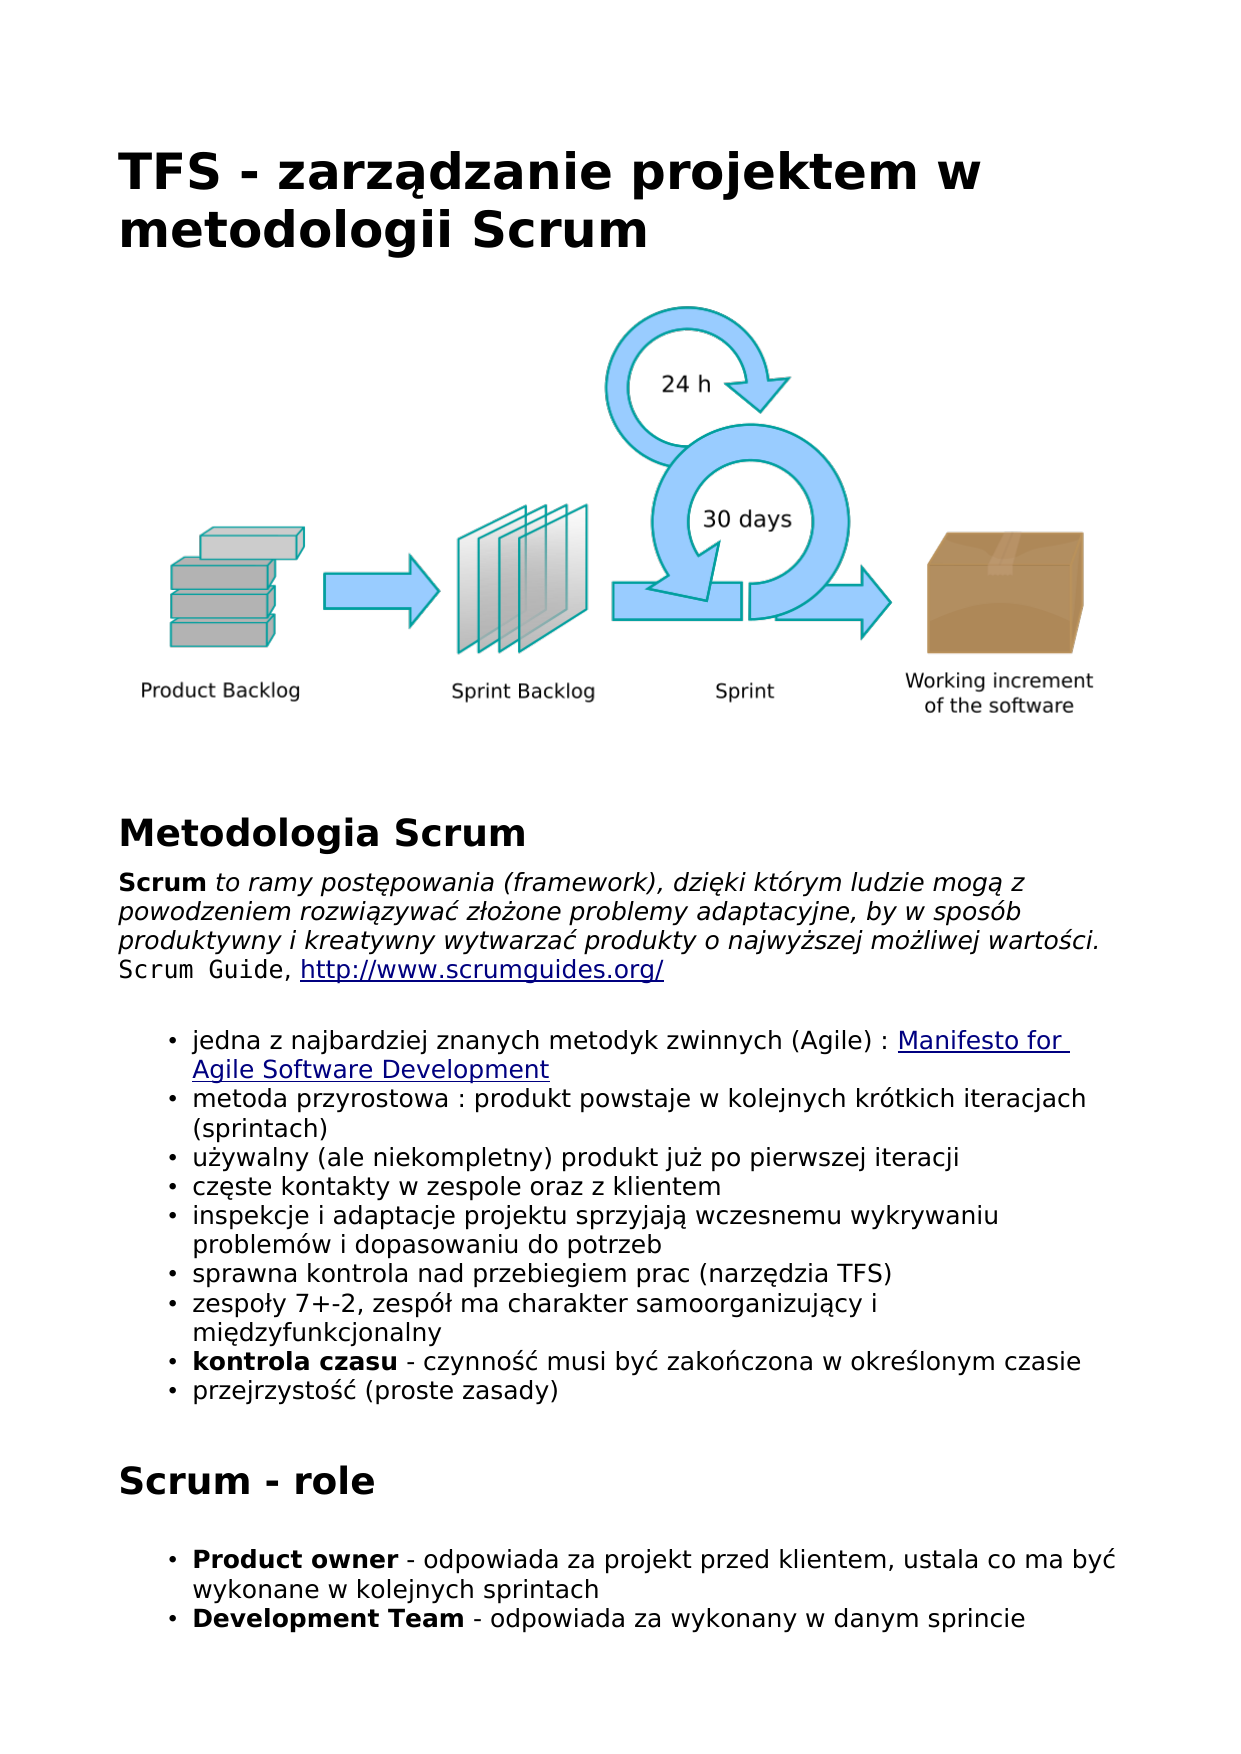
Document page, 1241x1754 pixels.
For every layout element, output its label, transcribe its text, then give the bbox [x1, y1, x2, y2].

list inspekcje i adaptacje projektu sprzyjają wczesnemu wykrywaniu problemów i dopasowaniu do potrzeb [177, 1201, 1122, 1260]
list zespoły 7+-2, zespół ma charakter samoorganizujący i międzyfunkcjonalny [177, 1289, 1122, 1347]
list używalny (ale niekompletny) produkt już po pierwszej iteracji [177, 1143, 1122, 1172]
subtitle TFS - zarządzanie projektem w metodologii Scrum [118, 143, 1122, 259]
list kontrola czasu - czynność musi być zakończona w określonym czasie [177, 1347, 1122, 1376]
list metoda przyrostowa : produkt powstaje w kolejnych krótkich iteracjach (sprintach) [177, 1085, 1122, 1143]
text Scrum to ramy postępowania (framework), dzięki którym ludzie mogą z powodzeniem rozwiązywać złożone problemy adaptacyjne, by w sposób produktywny i kreatywny wytwarzać produkty o najwyższej możliwej wartości. Scrum Guide, http://www.scrumguides.org/ [118, 868, 1122, 984]
list Development Team - odpowiada za wykonany w danym sprincie [177, 1604, 1122, 1633]
list Product owner - odpowiada za projekt przed klientem, ustala co ma być wykonane w kolejnych sprintach [177, 1546, 1122, 1604]
list przejrzystość (proste zasady) [177, 1376, 1122, 1406]
list jedna z najbardziej znanych metodyk zwinnych (Agile) : Manifesto for Agile Software Development [177, 1026, 1122, 1085]
picture [118, 272, 1123, 774]
subtitle Scrum - role [118, 1460, 1122, 1504]
subtitle Metodologia Scrum [118, 812, 1122, 855]
list częste kontakty w zespole oraz z klientem [177, 1172, 1122, 1201]
list sprawna kontrola nad przebiegiem prac (narzędzia TFS) [177, 1260, 1122, 1289]
